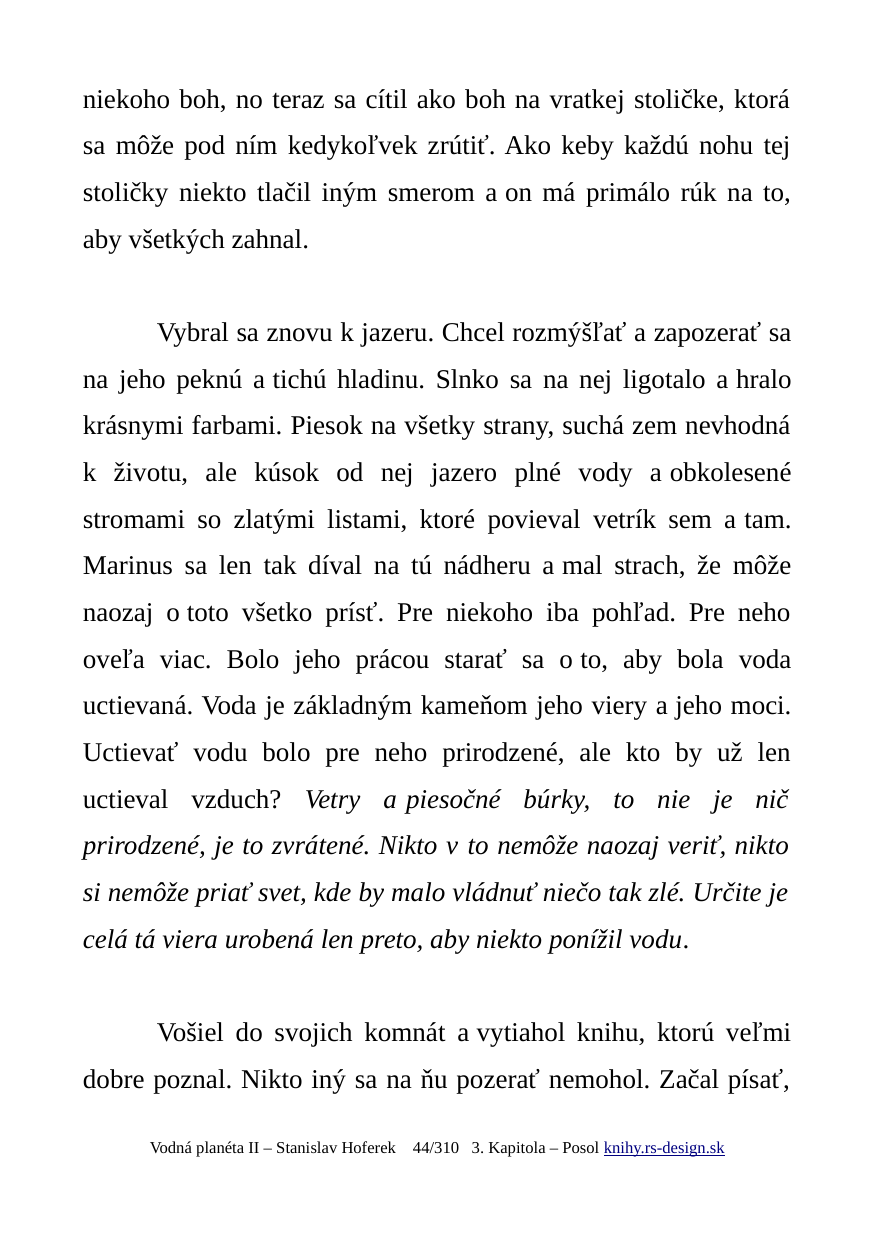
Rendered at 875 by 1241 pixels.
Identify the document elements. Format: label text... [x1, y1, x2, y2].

text Vybral sa znovu k jazeru. Chcel rozmýšľať a zapozerať sa na jeho peknú a tichú hladinu. Slnko sa na nej ligotalo a hralo krásnymi farbami. Piesok na všetky strany, suchá zem nevhodná k životu, ale kúsok od nej jazero plné vody a obkolesené stromami so zlatými listami, ktoré povieval vetrík sem a tam. Marinus sa len tak díval na tú nádheru a mal strach, že môže naozaj o toto všetko prísť. Pre niekoho iba pohľad. Pre neho oveľa viac. Bolo jeho prácou starať sa o to, aby bola voda uctievaná. Voda je základným kameňom jeho viery a jeho moci. Uctievať vodu bolo pre neho prirodzené, ale kto by už len uctieval vzduch? Vetry a piesočné búrky, to nie je nič prirodzené, je to zvrátené. Nikto v to nemôže naozaj veriť, nikto si nemôže priať svet, kde by malo vládnuť niečo tak zlé. Určite je celá tá viera urobená len preto, aby niekto ponížil vodu. [83, 316, 791, 954]
text niekoho boh, no teraz sa cítil ako boh na vratkej stoličke, ktorá sa môže pod ním kedykoľvek zrútiť. Ako keby každú nohu tej stoličky niekto tlačil iným smerom a on má primálo rúk na to, aby všetkých zahnal. [83, 83, 791, 254]
text Vošiel do svojich komnát a vytiahol knihu, ktorú veľmi dobre poznal. Nikto iný sa na ňu pozerať nemohol. Začal písať, [83, 1016, 791, 1094]
